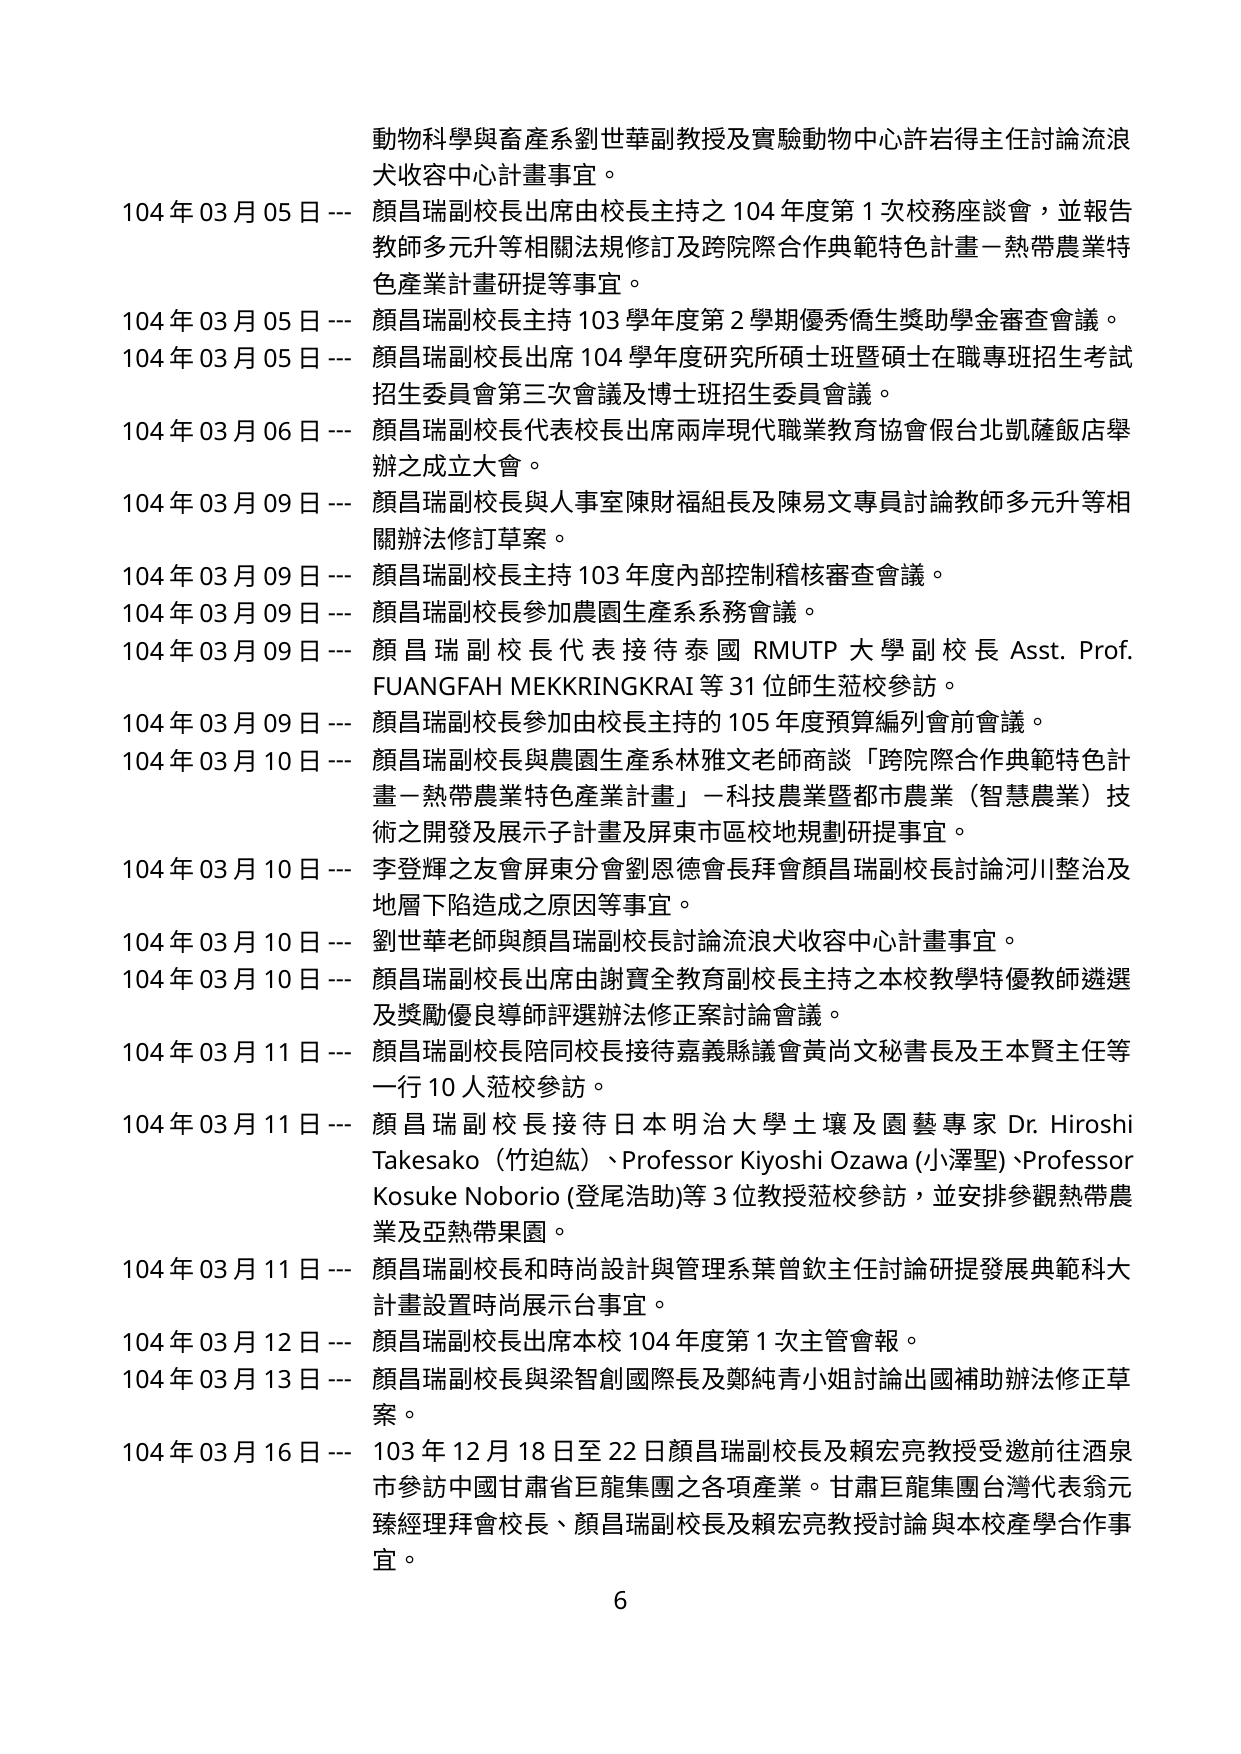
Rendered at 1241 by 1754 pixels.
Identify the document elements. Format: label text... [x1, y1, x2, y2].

table_cell 顏昌瑞副校長與梁智創國際長及鄭純青小姐討論出國補助辦法修正草案。 [369, 1359, 1137, 1432]
table_cell 104年03月11日 [118, 1032, 325, 1104]
table_cell 顏昌瑞副校長代表校長出席兩岸現代職業教育協會假台北凱薩飯店舉辦之成立大會。 [369, 410, 1137, 483]
table_cell 104年03月11日 [118, 1249, 325, 1322]
table_cell 李登輝之友會屏東分會劉恩德會長拜會顏昌瑞副校長討論河川整治及地層下陷造成之原因等事宜。 [369, 849, 1137, 922]
table_cell 104年03月10日 [118, 849, 325, 922]
table_cell --- [325, 703, 369, 740]
table_cell 104年03月10日 [118, 959, 325, 1032]
table_cell 104年03月10日 [118, 740, 325, 849]
table_cell --- [325, 922, 369, 959]
table_cell 顏昌瑞副校長出席104學年度研究所碩士班暨碩士在職專班招生考試招生委員會第三次會議及博士班招生委員會議。 [369, 338, 1137, 410]
table_cell 104年03月05日 [118, 338, 325, 410]
table_cell 104年03月11日 [118, 1104, 325, 1249]
table_cell 顏昌瑞副校長與人事室陳財福組長及陳易文專員討論教師多元升等相關辦法修訂草案。 [369, 483, 1137, 555]
table_cell 顏昌瑞副校長出席本校104年度第1次主管會報。 [369, 1322, 1137, 1359]
table_cell --- [325, 593, 369, 630]
table_cell 104年03月05日 [118, 300, 325, 338]
table_cell --- [325, 1359, 369, 1432]
table_cell 104年03月12日 [118, 1322, 325, 1359]
table_cell --- [325, 1322, 369, 1359]
table_cell 104年03月09日 [118, 483, 325, 555]
table_cell --- [325, 192, 369, 300]
table_cell 顏昌瑞副校長和時尚設計與管理系葉曾欽主任討論研提發展典範科大計畫設置時尚展示台事宜。 [369, 1249, 1137, 1322]
table_cell --- [325, 849, 369, 922]
table_cell 顏昌瑞副校長出席由校長主持之104年度第1次校務座談會，並報告教師多元升等相關法規修訂及跨院際合作典範特色計畫－熱帶農業特色產業計畫研提等事宜。 [369, 192, 1137, 300]
table_cell 104年03月06日 [118, 410, 325, 483]
table_cell 顏昌瑞副校長參加由校長主持的105年度預算編列會前會議。 [369, 703, 1137, 740]
table_cell 104年03月05日 [118, 192, 325, 300]
table_cell --- [325, 740, 369, 849]
table_cell --- [325, 1432, 369, 1577]
table_cell 劉世華老師與顏昌瑞副校長討論流浪犬收容中心計畫事宜。 [369, 922, 1137, 959]
table_cell --- [325, 1249, 369, 1322]
table_cell 顏昌瑞副校長代表接待泰國RMUTP大學副校長Asst. Prof. FUANGFAH MEKKRINGKRAI等31位師生蒞校參訪。 [369, 630, 1137, 703]
table_cell 104年03月16日 [118, 1432, 325, 1577]
table_cell 顏昌瑞副校長與農園生產系林雅文老師商談「跨院際合作典範特色計畫－熱帶農業特色產業計畫」－科技農業暨都市農業（智慧農業）技術之開發及展示子計畫及屏東市區校地規劃研提事宜。 [369, 740, 1137, 849]
table_cell 104年03月13日 [118, 1359, 325, 1432]
table_cell --- [325, 959, 369, 1032]
table_cell 顏昌瑞副校長主持103學年度第2學期優秀僑生獎助學金審查會議。 [369, 300, 1137, 338]
table_cell --- [325, 119, 369, 192]
table_cell 104年03月09日 [118, 593, 325, 630]
table_cell 104年03月10日 [118, 922, 325, 959]
table_cell 104年03月09日 [118, 703, 325, 740]
table_cell 103年12月18日至22日顏昌瑞副校長及賴宏亮教授受邀前往酒泉市參訪中國甘肅省巨龍集團之各項產業。甘肅巨龍集團台灣代表翁元臻經理拜會校長、顏昌瑞副校長及賴宏亮教授討論與本校產學合作事宜。 [369, 1432, 1137, 1577]
table_cell 顏昌瑞副校長出席由謝寶全教育副校長主持之本校教學特優教師遴選及獎勵優良導師評選辦法修正案討論會議。 [369, 959, 1137, 1032]
table_cell --- [325, 1032, 369, 1104]
table_cell [118, 119, 325, 192]
table_cell --- [325, 630, 369, 703]
table_cell 顏昌瑞副校長接待日本明治大學土壤及園藝專家Dr. Hiroshi Takesako（竹迫紘）、Professor Kiyoshi Ozawa (小澤聖)、Professor Kosuke Noborio (登尾浩助)等3位教授蒞校參訪，並安排參觀熱帶農業及亞熱帶果園。 [369, 1104, 1137, 1249]
table_cell --- [325, 555, 369, 593]
table_cell --- [325, 1104, 369, 1249]
table_cell 顏昌瑞副校長參加農園生產系系務會議。 [369, 593, 1137, 630]
table_cell --- [325, 300, 369, 338]
table_cell 104年03月09日 [118, 630, 325, 703]
table_cell --- [325, 338, 369, 410]
table_cell --- [325, 410, 369, 483]
table_cell --- [325, 483, 369, 555]
table_cell 動物科學與畜產系劉世華副教授及實驗動物中心許岩得主任討論流浪犬收容中心計畫事宜。 [369, 119, 1137, 192]
table_cell 104年03月09日 [118, 555, 325, 593]
table_cell 顏昌瑞副校長主持103年度內部控制稽核審查會議。 [369, 555, 1137, 593]
table_cell 顏昌瑞副校長陪同校長接待嘉義縣議會黃尚文秘書長及王本賢主任等一行10人蒞校參訪。 [369, 1032, 1137, 1104]
